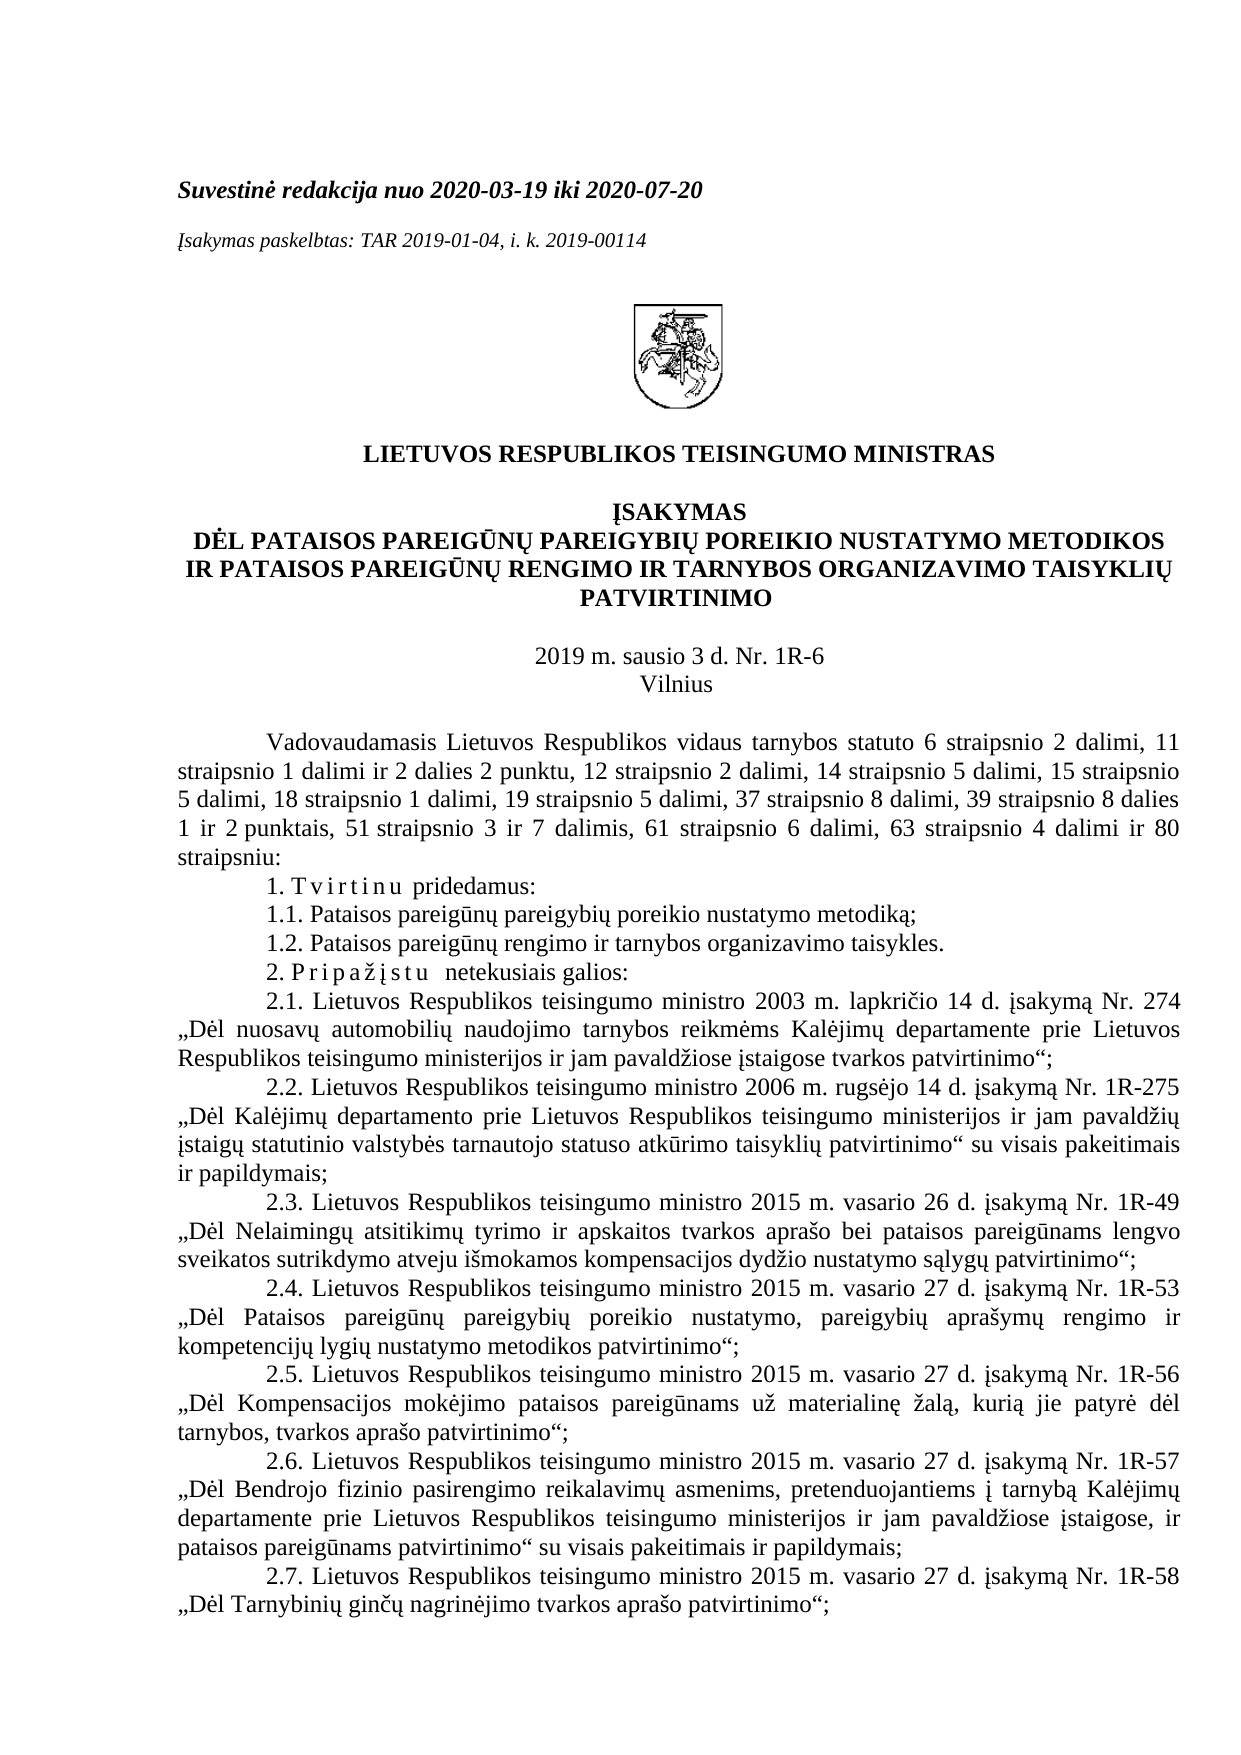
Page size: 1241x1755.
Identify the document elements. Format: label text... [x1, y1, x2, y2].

text 2.6. Lietuvos Respublikos teisingumo ministro 2015 m. vasario 27 d. įsakymą Nr. 1R-57 „Dėl Bendrojo fizinio pasirengimo reikalavimų asmenims, pretenduojantiems į tarnybą Kalėjimų departamente prie Lietuvos Respublikos teisingumo ministerijos ir jam pavaldžiose įstaigose, ir pataisos pareigūnams patvirtinimo“ su visais pakeitimais ir papildymais; [177, 1446, 1181, 1561]
text Įsakymas paskelbtas: TAR 2019-01-04, i. k. 2019-00114 [177, 228, 1181, 252]
text 1.2. Pataisos pareigūnų rengimo ir tarnybos organizavimo taisykles. [177, 928, 1181, 957]
text 2.3. Lietuvos Respublikos teisingumo ministro 2015 m. vasario 26 d. įsakymą Nr. 1R-49 „Dėl Nelaimingų atsitikimų tyrimo ir apskaitos tvarkos aprašo bei pataisos pareigūnams lengvo sveikatos sutrikdymo atveju išmokamos kompensacijos dydžio nustatymo sąlygų patvirtinimo“; [177, 1187, 1181, 1273]
text 1.1. Pataisos pareigūnų pareigybių poreikio nustatymo metodiką; [177, 899, 1181, 928]
text Vadovaudamasis Lietuvos Respublikos vidaus tarnybos statuto 6 straipsnio 2 dalimi, 11 straipsnio 1 dalimi ir 2 dalies 2 punktu, 12 straipsnio 2 dalimi, 14 straipsnio 5 dalimi, 15 straipsnio 5 dalimi, 18 straipsnio 1 dalimi, 19 straipsnio 5 dalimi, 37 straipsnio 8 dalimi, 39 straipsnio 8 dalies 1 ir 2 punktais, 51 straipsnio 3 ir 7 dalimis, 61 straipsnio 6 dalimi, 63 straipsnio 4 dalimi ir 80 straipsniu: [177, 727, 1181, 871]
text LIETUVOS RESPUBLIKOS TEISINGUMO MINISTRAS [177, 439, 1181, 468]
text 2.4. Lietuvos Respublikos teisingumo ministro 2015 m. vasario 27 d. įsakymą Nr. 1R-53 „Dėl Pataisos pareigūnų pareigybių poreikio nustatymo, pareigybių aprašymų rengimo ir kompetencijų lygių nustatymo metodikos patvirtinimo“; [177, 1273, 1181, 1359]
text 2.7. Lietuvos Respublikos teisingumo ministro 2015 m. vasario 27 d. įsakymą Nr. 1R-58 „Dėl Tarnybinių ginčų nagrinėjimo tvarkos aprašo patvirtinimo“; [177, 1561, 1181, 1618]
text 2019 m. sausio 3 d. Nr. 1R-6 [177, 641, 1181, 669]
text 2.5. Lietuvos Respublikos teisingumo ministro 2015 m. vasario 27 d. įsakymą Nr. 1R-56 „Dėl Kompensacijos mokėjimo pataisos pareigūnams už materialinę žalą, kurią jie patyrė dėl tarnybos, tvarkos aprašo patvirtinimo“; [177, 1359, 1181, 1446]
text Vilnius [177, 669, 1181, 698]
text DĖL PATAISOS PAREIGŪNŲ PAREIGYBIŲ POREIKIO NUSTATYMO METODIKOS IR PATAISOS PAREIGŪNŲ RENGIMO IR TARNYBOS ORGANIZAVIMO TAISYKLIŲ PATVIRTINIMO [177, 526, 1181, 612]
text 2.1. Lietuvos Respublikos teisingumo ministro 2003 m. lapkričio 14 d. įsakymą Nr. 274 „Dėl nuosavų automobilių naudojimo tarnybos reikmėms Kalėjimų departamente prie Lietuvos Respublikos teisingumo ministerijos ir jam pavaldžiose įstaigose tvarkos patvirtinimo“; [177, 986, 1181, 1072]
text ĮSAKYMAS [177, 497, 1181, 526]
text 2.2. Lietuvos Respublikos teisingumo ministro 2006 m. rugsėjo 14 d. įsakymą Nr. 1R-275 „Dėl Kalėjimų departamento prie Lietuvos Respublikos teisingumo ministerijos ir jam pavaldžių įstaigų statutinio valstybės tarnautojo statuso atkūrimo taisyklių patvirtinimo“ su visais pakeitimais ir papildymais; [177, 1072, 1181, 1187]
text 1. Tvirtinu pridedamus: [177, 871, 1181, 899]
text 2. Pripažįstu netekusiais galios: [177, 957, 1181, 986]
text Suvestinė redakcija nuo 2020-03-19 iki 2020-07-20 [177, 175, 1181, 204]
